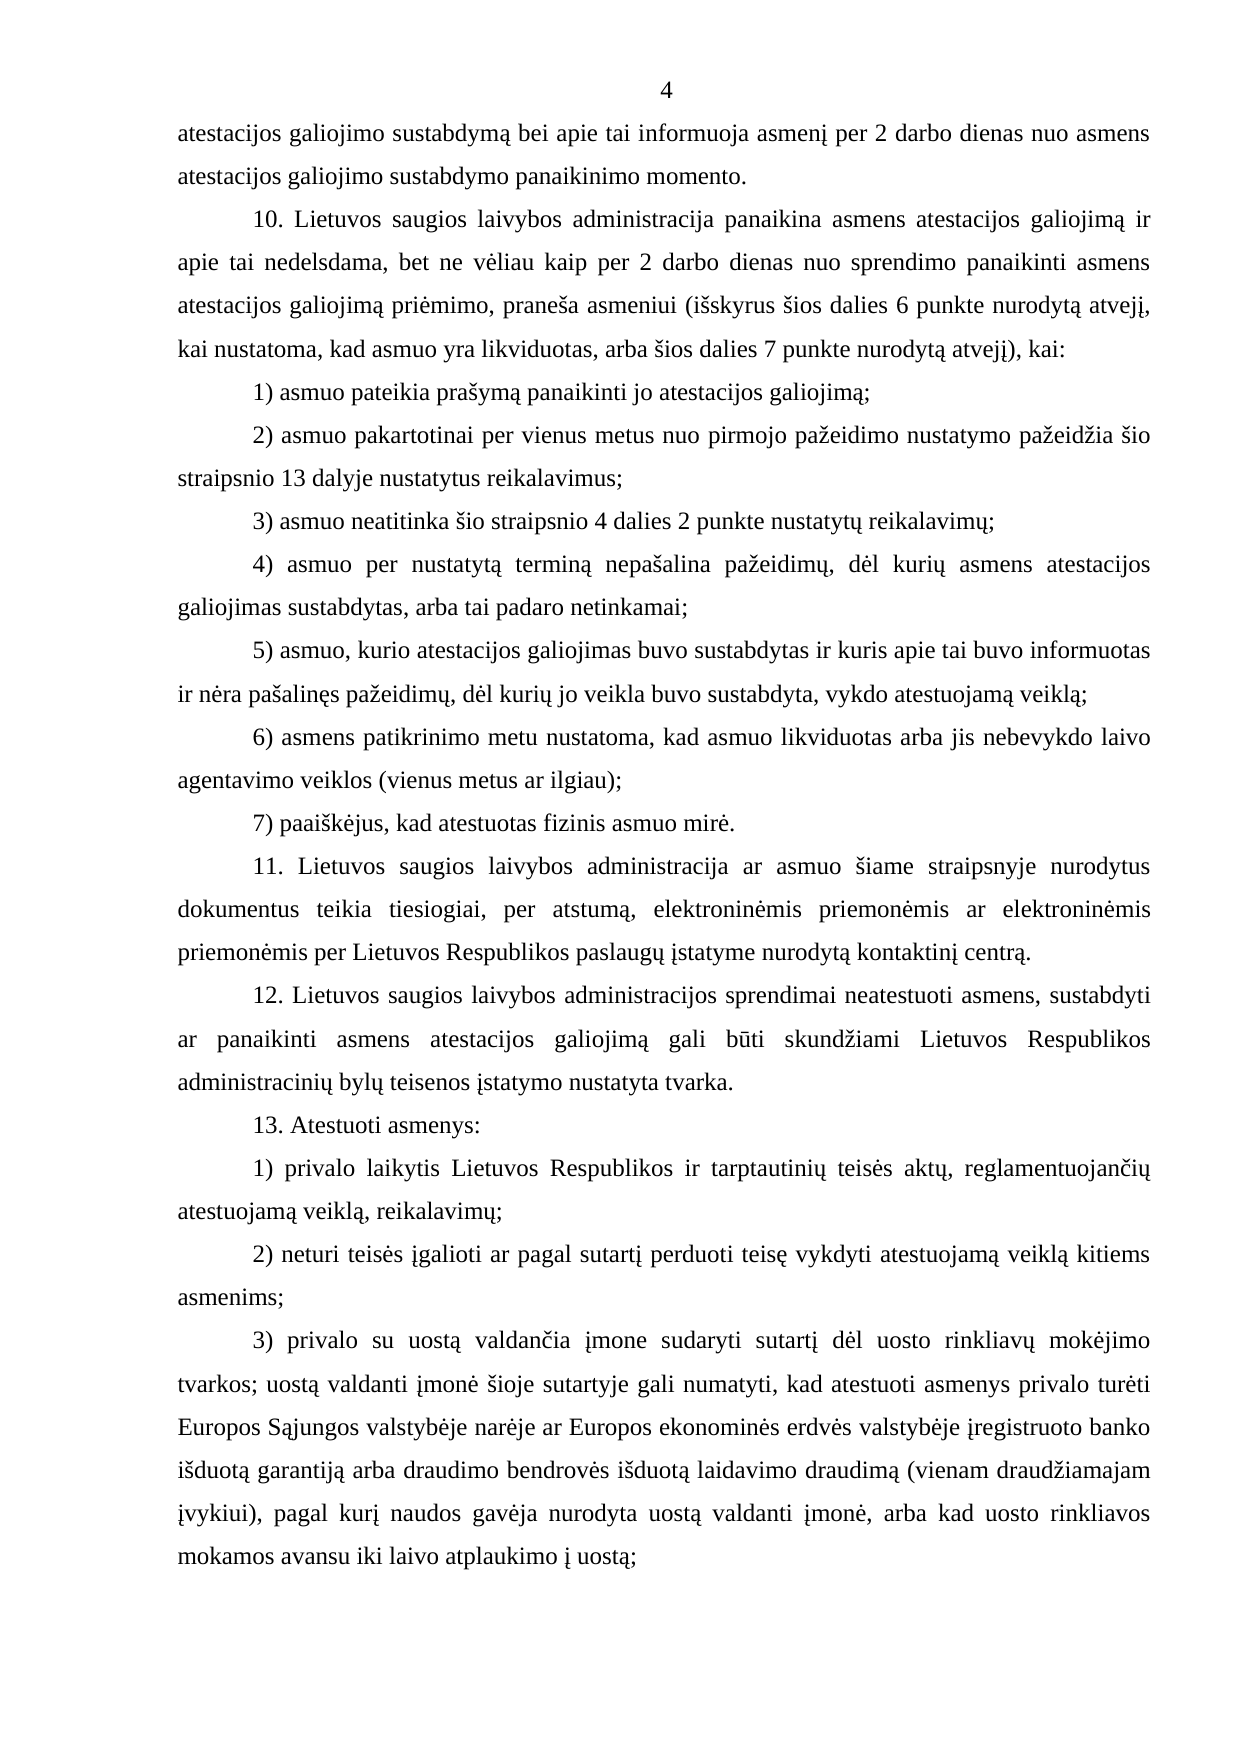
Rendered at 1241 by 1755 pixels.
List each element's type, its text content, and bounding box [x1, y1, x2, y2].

text 12. Lietuvos saugios laivybos administracijos sprendimai neatestuoti asmens, sustabdyti ar panaikinti asmens atestacijos galiojimą gali būti skundžiami Lietuvos Respublikos administracinių bylų teisenos įstatymo nustatyta tvarka. [177, 981, 1152, 1096]
text 3) asmuo neatitinka šio straipsnio 4 dalies 2 punkte nustatytų reikalavimų; [177, 506, 1152, 535]
text 4) asmuo per nustatytą terminą nepašalina pažeidimų, dėl kurių asmens atestacijos galiojimas sustabdytas, arba tai padaro netinkamai; [177, 549, 1152, 621]
text 1) privalo laikytis Lietuvos Respublikos ir tarptautinių teisės aktų, reglamentuojančių atestuojamą veiklą, reikalavimų; [177, 1153, 1152, 1225]
text 6) asmens patikrinimo metu nustatoma, kad asmuo likviduotas arba jis nebevykdo laivo agentavimo veiklos (vienus metus ar ilgiau); [177, 722, 1152, 794]
text 1) asmuo pateikia prašymą panaikinti jo atestacijos galiojimą; [177, 377, 1152, 406]
text 2) neturi teisės įgalioti ar pagal sutartį perduoti teisę vykdyti atestuojamą veiklą kitiems asmenims; [177, 1239, 1152, 1311]
text 7) paaiškėjus, kad atestuotas fizinis asmuo mirė. [177, 808, 1152, 837]
text 5) asmuo, kurio atestacijos galiojimas buvo sustabdytas ir kuris apie tai buvo informuotas ir nėra pašalinęs pažeidimų, dėl kurių jo veikla buvo sustabdyta, vykdo atestuojamą veiklą; [177, 636, 1152, 707]
text 2) asmuo pakartotinai per vienus metus nuo pirmojo pažeidimo nustatymo pažeidžia šio straipsnio 13 dalyje nustatytus reikalavimus; [177, 420, 1152, 492]
text 13. Atestuoti asmenys: [177, 1110, 1152, 1139]
text 10. Lietuvos saugios laivybos administracija panaikina asmens atestacijos galiojimą ir apie tai nedelsdama, bet ne vėliau kaip per 2 darbo dienas nuo sprendimo panaikinti asmens atestacijos galiojimą priėmimo, praneša asmeniui (išskyrus šios dalies 6 punkte nurodytą atvejį, kai nustatoma, kad asmuo yra likviduotas, arba šios dalies 7 punkte nurodytą atvejį), kai: [177, 204, 1152, 362]
text atestacijos galiojimo sustabdymą bei apie tai informuoja asmenį per 2 darbo dienas nuo asmens atestacijos galiojimo sustabdymo panaikinimo momento. [177, 118, 1152, 190]
text 11. Lietuvos saugios laivybos administracija ar asmuo šiame straipsnyje nurodytus dokumentus teikia tiesiogiai, per atstumą, elektroninėmis priemonėmis ar elektroninėmis priemonėmis per Lietuvos Respublikos paslaugų įstatyme nurodytą kontaktinį centrą. [177, 851, 1152, 966]
text 3) privalo su uostą valdančia įmone sudaryti sutartį dėl uosto rinkliavų mokėjimo tvarkos; uostą valdanti įmonė šioje sutartyje gali numatyti, kad atestuoti asmenys privalo turėti Europos Sąjungos valstybėje narėje ar Europos ekonominės erdvės valstybėje įregistruoto banko išduotą garantiją arba draudimo bendrovės išduotą laidavimo draudimą (vienam draudžiamajam įvykiui), pagal kurį naudos gavėja nurodyta uostą valdanti įmonė, arba kad uosto rinkliavos mokamos avansu iki laivo atplaukimo į uostą; [177, 1326, 1152, 1570]
